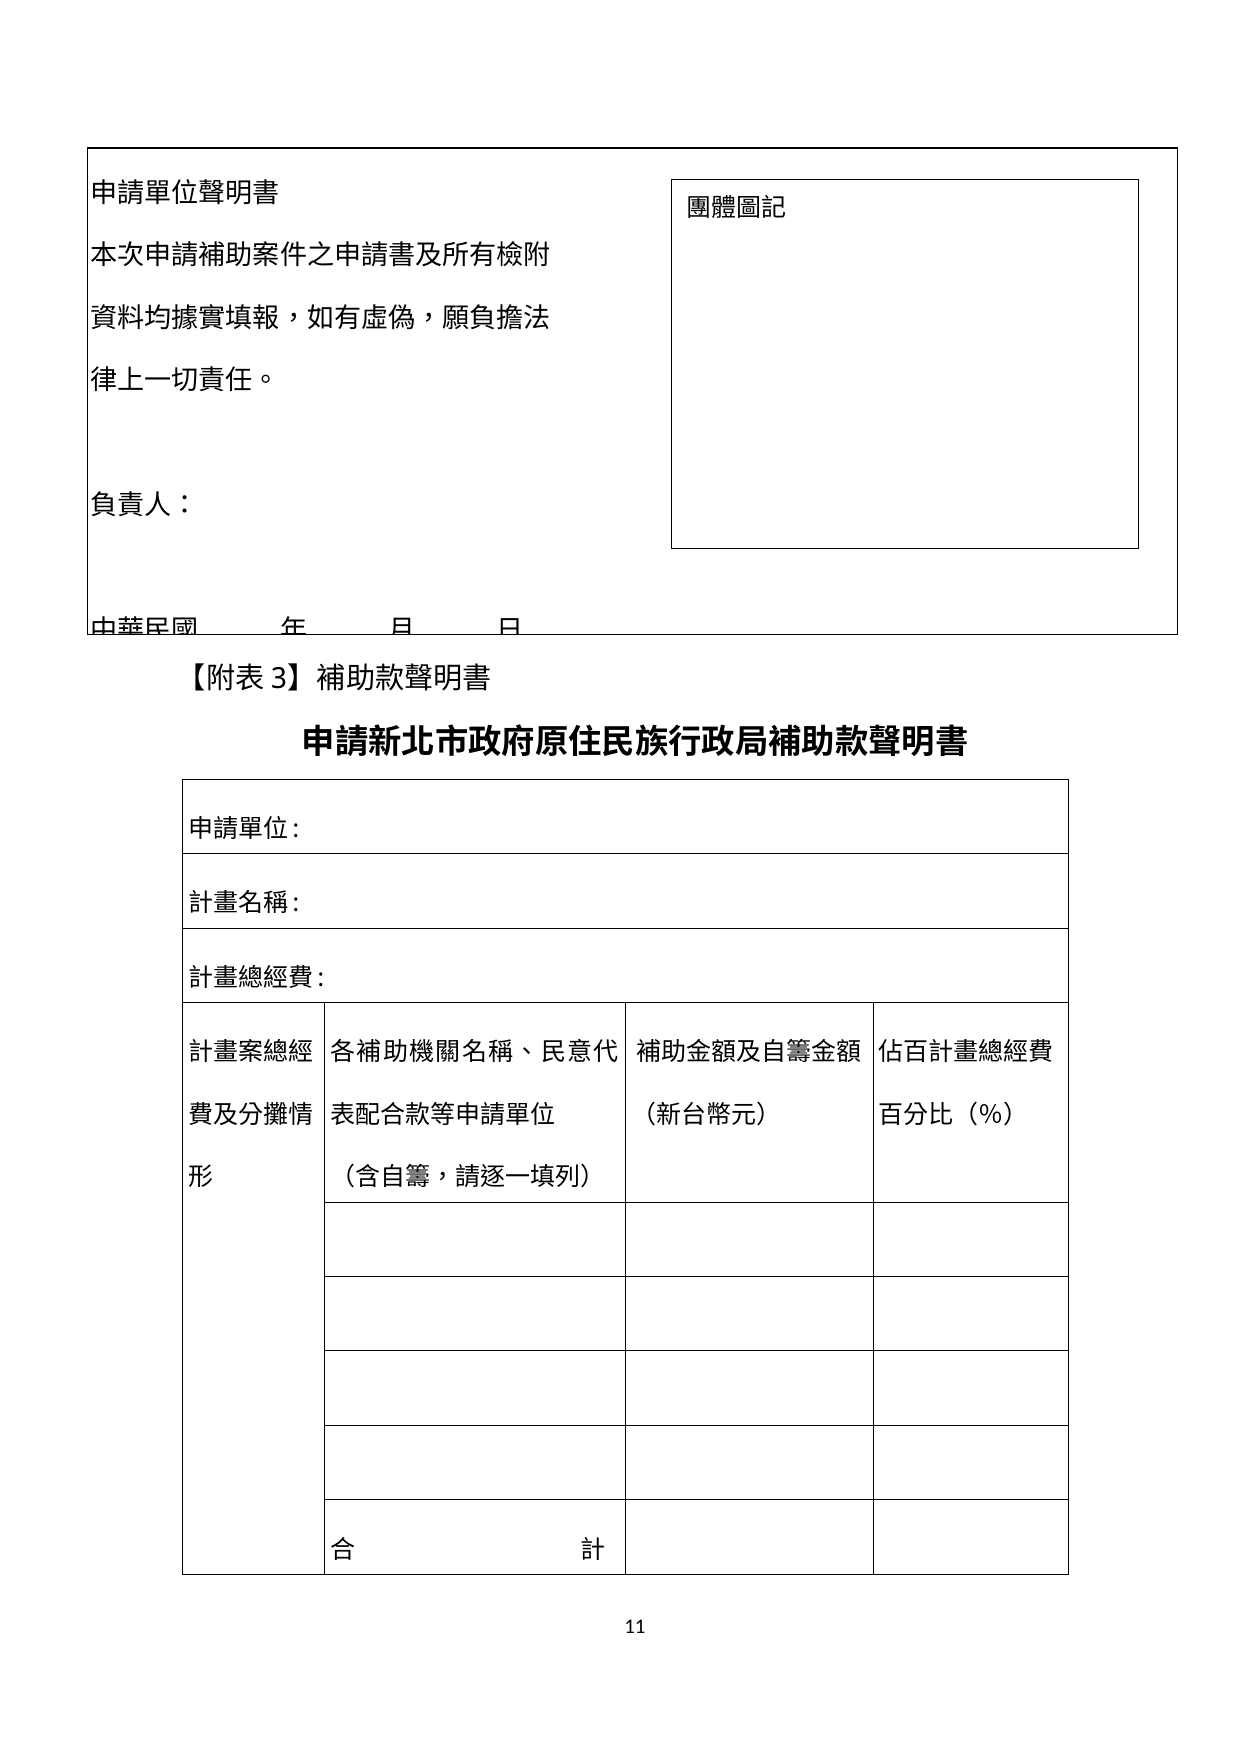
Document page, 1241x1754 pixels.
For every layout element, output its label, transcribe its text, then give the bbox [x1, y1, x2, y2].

table_cell [325, 1277, 625, 1350]
table_cell 計畫名稱: [183, 854, 1068, 927]
text 【附表3】補助款聲明書 [177, 635, 1093, 697]
table_cell 申請單位聲明書 本次申請補助案件之申請書及所有檢附資料均據實填報，如有虛偽，願負擔法律上一切責任。 負責人： 中華民國 年 月 日 [88, 149, 1177, 634]
table_cell 合 計 [325, 1500, 625, 1574]
table_cell 計畫案總經費及分攤情形 [183, 1003, 324, 1574]
table_cell [626, 1426, 873, 1499]
table_cell [626, 1203, 873, 1276]
table_header 申請單位: [183, 780, 1068, 853]
table_cell 補助金額及自籌金額 （新台幣元） [626, 1003, 873, 1201]
table_cell [874, 1277, 1068, 1350]
table_cell 佔百計畫總經費百分比（％） [874, 1003, 1068, 1201]
table_cell [325, 1426, 625, 1499]
table_cell [874, 1500, 1068, 1574]
table_cell [874, 1351, 1068, 1425]
table_cell 計畫總經費: [183, 929, 1068, 1002]
table_cell 各補助機關名稱、民意代表配合款等申請單位 （含自籌，請逐一填列） [325, 1003, 625, 1201]
text 申請新北市政府原住民族行政局補助款聲明書 [177, 697, 1093, 760]
table_cell [874, 1203, 1068, 1276]
table_cell [626, 1351, 873, 1425]
table_cell [626, 1277, 873, 1350]
table_cell [325, 1203, 625, 1276]
table_cell [325, 1351, 625, 1425]
table_cell [626, 1500, 873, 1574]
table_cell [874, 1426, 1068, 1499]
